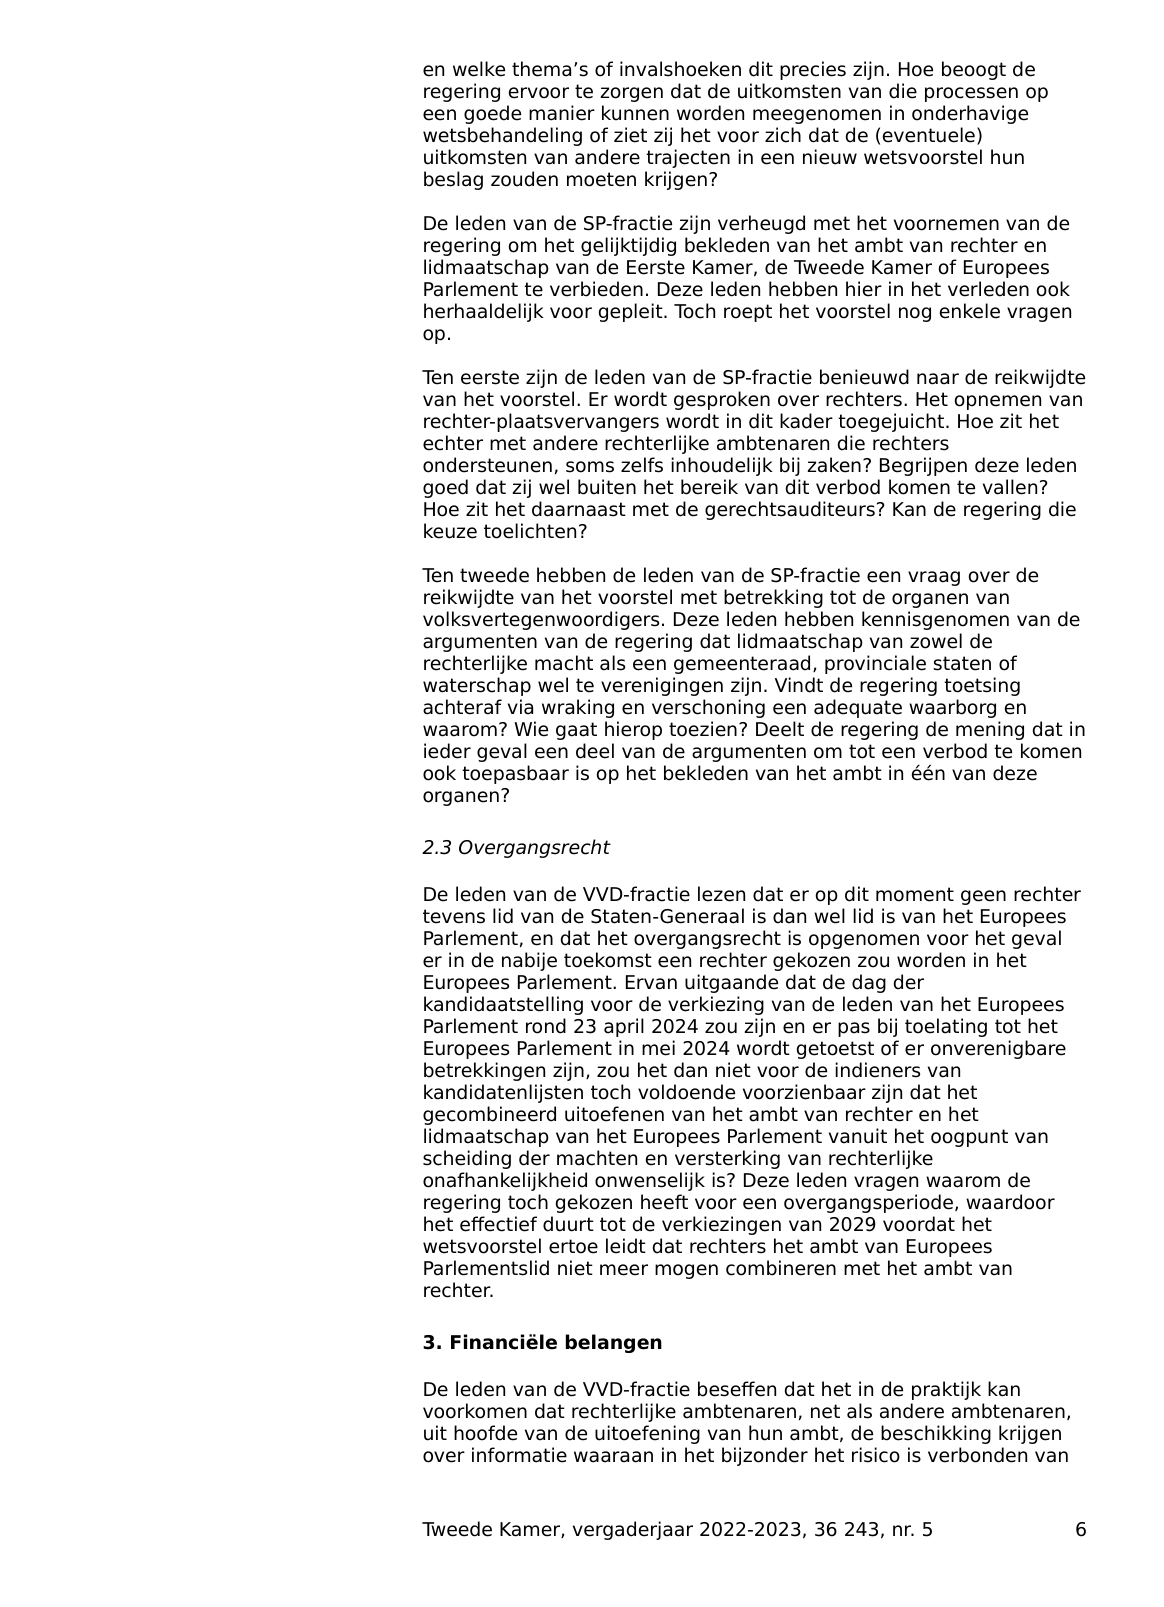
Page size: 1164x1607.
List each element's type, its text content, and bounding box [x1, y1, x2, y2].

subtitle 2.3 Overgangsrecht [422, 837, 1087, 859]
text Ten eerste zijn de leden van de SP-fractie benieuwd naar de reikwijdte van het voorstel. Er wordt gesproken over rechters. Het opnemen van rechter-plaatsvervangers wordt in dit kader toegejuicht. Hoe zit het echter met andere rechterlijke ambtenaren die rechters ondersteunen, soms zelfs inhoudelijk bij zaken? Begrijpen deze leden goed dat zij wel buiten het bereik van dit verbod komen te vallen? Hoe zit het daarnaast met de gerechtsauditeurs? Kan de regering die keuze toelichten? [422, 367, 1087, 543]
text De leden van de VVD-fractie beseffen dat het in de praktijk kan voorkomen dat rechterlijke ambtenaren, net als andere ambtenaren, uit hoofde van de uitoefening van hun ambt, de beschikking krijgen over informatie waaraan in het bijzonder het risico is verbonden van [422, 1378, 1087, 1466]
subtitle 3. Financiële belangen [422, 1332, 1087, 1353]
text en welke thema’s of invalshoeken dit precies zijn. Hoe beoogt de regering ervoor te zorgen dat de uitkomsten van die processen op een goede manier kunnen worden meegenomen in onderhavige wetsbehandeling of ziet zij het voor zich dat de (eventuele) uitkomsten van andere trajecten in een nieuw wetsvoorstel hun beslag zouden moeten krijgen? [422, 59, 1087, 191]
text De leden van de SP-fractie zijn verheugd met het voornemen van de regering om het gelijktijdig bekleden van het ambt van rechter en lidmaatschap van de Eerste Kamer, de Tweede Kamer of Europees Parlement te verbieden. Deze leden hebben hier in het verleden ook herhaaldelijk voor gepleit. Toch roept het voorstel nog enkele vragen op. [422, 213, 1087, 345]
text Ten tweede hebben de leden van de SP-fractie een vraag over de reikwijdte van het voorstel met betrekking tot de organen van volksvertegenwoordigers. Deze leden hebben kennisgenomen van de argumenten van de regering dat lidmaatschap van zowel de rechterlijke macht als een gemeenteraad, provinciale staten of waterschap wel te verenigingen zijn. Vindt de regering toetsing achteraf via wraking en verschoning een adequate waarborg en waarom? Wie gaat hierop toezien? Deelt de regering de mening dat in ieder geval een deel van de argumenten om tot een verbod te komen ook toepasbaar is op het bekleden van het ambt in één van deze organen? [422, 565, 1087, 807]
text De leden van de VVD-fractie lezen dat er op dit moment geen rechter tevens lid van de Staten-Generaal is dan wel lid is van het Europees Parlement, en dat het overgangsrecht is opgenomen voor het geval er in de nabije toekomst een rechter gekozen zou worden in het Europees Parlement. Ervan uitgaande dat de dag der kandidaatstelling voor de verkiezing van de leden van het Europees Parlement rond 23 april 2024 zou zijn en er pas bij toelating tot het Europees Parlement in mei 2024 wordt getoetst of er onverenigbare betrekkingen zijn, zou het dan niet voor de indieners van kandidatenlijsten toch voldoende voorzienbaar zijn dat het gecombineerd uitoefenen van het ambt van rechter en het lidmaatschap van het Europees Parlement vanuit het oogpunt van scheiding der machten en versterking van rechterlijke onafhankelijkheid onwenselijk is? Deze leden vragen waarom de regering toch gekozen heeft voor een overgangsperiode, waardoor het effectief duurt tot de verkiezingen van 2029 voordat het wetsvoorstel ertoe leidt dat rechters het ambt van Europees Parlementslid niet meer mogen combineren met het ambt van rechter. [422, 884, 1087, 1302]
